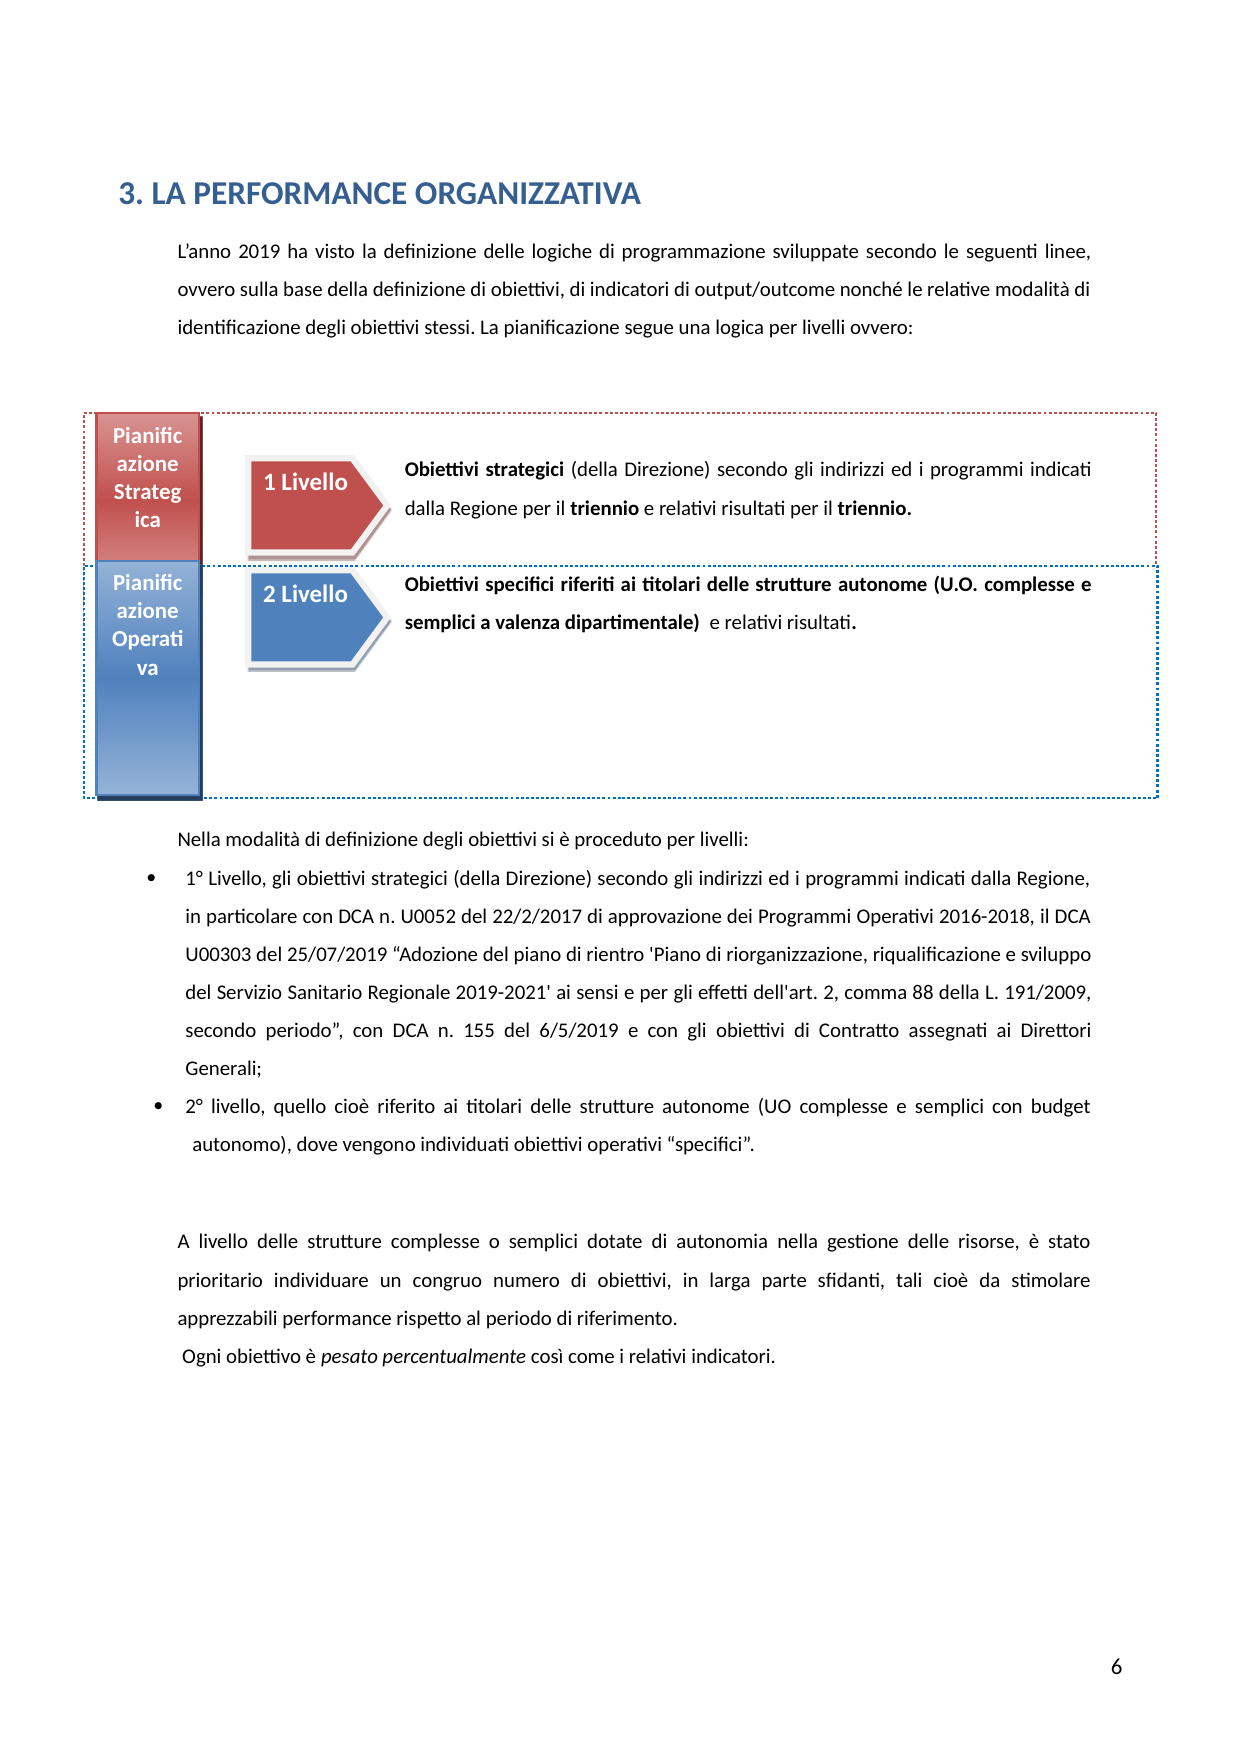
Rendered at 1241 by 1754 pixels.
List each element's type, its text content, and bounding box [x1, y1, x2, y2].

list 1° Livello, gli obiettivi strategici (della Direzione) secondo gli indirizzi ed i programmi indicati dalla Regione, in particolare con DCA n. U0052 del 22/2/2017 di approvazione dei Programmi Operativi 2016-2018, il DCA U00303 del 25/07/2019 “Adozione del piano di rientro 'Piano di riorganizzazione, riqualificazione e sviluppo del Servizio Sanitario Regionale 2019-2021' ai sensi e per gli effetti dell'art. 2, comma 88 della L. 191/2009, secondo periodo”, con DCA n. 155 del 6/5/2019 e con gli obiettivi di Contratto assegnati ai Direttori Generali; [148, 865, 1093, 1081]
text Ogni obiettivo è pesato percentualmente così come i relativi indicatori. [177, 1343, 1093, 1368]
text Obiettivi specifici riferiti ai titolari delle strutture autonome (U.O. complesse e semplici a valenza dipartimentale) e relativi risultati. [404, 571, 1093, 634]
text A livello delle strutture complesse o semplici dotate di autonomia nella gestione delle risorse, è stato prioritario individuare un congruo numero di obiettivi, in larga parte sfidanti, tali cioè da stimolare apprezzabili performance rispetto al periodo di riferimento. [177, 1229, 1093, 1330]
text Nella modalità di definizione degli obiettivi si è proceduto per livelli: [177, 827, 1093, 852]
list 2° livello, quello cioè riferito ai titolari delle strutture autonome (UO complesse e semplici con budget autonomo), dove vengono individuati obiettivi operativi “specifici”. [154, 1093, 1093, 1157]
text L’anno 2019 ha visto la definizione delle logiche di programmazione sviluppate secondo le seguenti linee, ovvero sulla base della definizione di obiettivi, di indicatori di output/outcome nonché le relative modalità di identificazione degli obiettivi stessi. La pianificazione segue una logica per livelli ovvero: [177, 238, 1092, 339]
text Obiettivi strategici (della Direzione) secondo gli indirizzi ed i programmi indicati dalla Regione per il triennio e relativi risultati per il triennio. [404, 457, 1093, 520]
subtitle 3. LA PERFORMANCE ORGANIZZATIVA [118, 172, 1122, 213]
